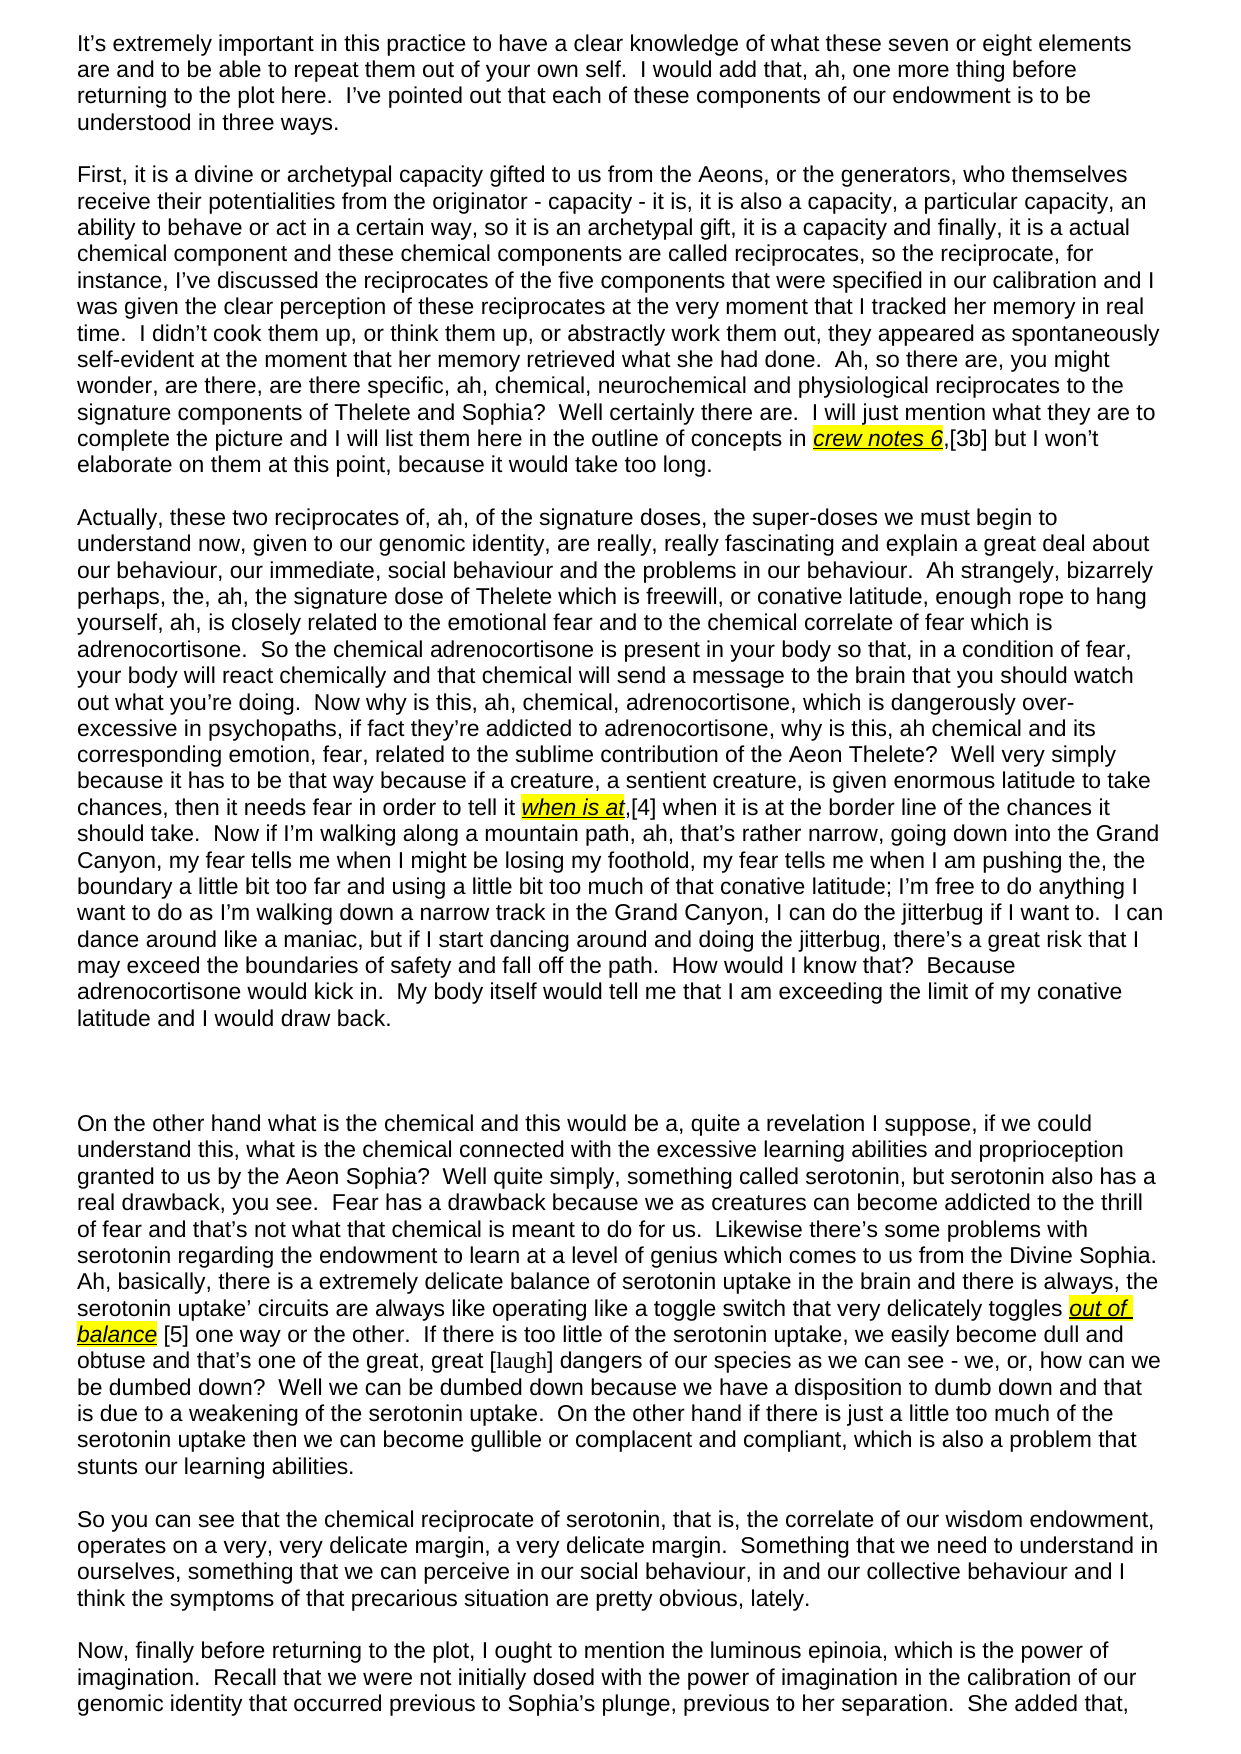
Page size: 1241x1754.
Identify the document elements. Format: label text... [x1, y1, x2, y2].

text Now, finally before returning to the plot, I ought to mention the luminous epinoia, which is the power of imagination. Recall that we were not initially dosed with the power of imagination in the calibration of our genomic identity that occurred previous to Sophia’s plunge, previous to her separation. She added that, [77, 1637, 1163, 1716]
text On the other hand what is the chemical and this would be a, quite a revelation I suppose, if we could understand this, what is the chemical connected with the excessive learning abilities and proprioception granted to us by the Aeon Sophia? Well quite simply, something called serotonin, but serotonin also has a real drawback, you see. Fear has a drawback because we as creatures can become addicted to the thrill of fear and that’s not what that chemical is meant to do for us. Likewise there’s some problems with serotonin regarding the endowment to learn at a level of genius which comes to us from the Divine Sophia. Ah, basically, there is a extremely delicate balance of serotonin uptake in the brain and there is always, the serotonin uptake’ circuits are always like operating like a toggle switch that very delicately toggles out of balance [5] one way or the other. If there is too little of the serotonin uptake, we easily become dull and obtuse and that’s one of the great, great [laugh] dangers of our species as we can see - we, or, how can we be dumbed down? Well we can be dumbed down because we have a disposition to dumb down and that is due to a weakening of the serotonin uptake. On the other hand if there is just a little too much of the serotonin uptake then we can become gullible or complacent and compliant, which is also a problem that stunts our learning abilities. [77, 1110, 1163, 1479]
text First, it is a divine or archetypal capacity gifted to us from the Aeons, or the generators, who themselves receive their potentialities from the originator - capacity - it is, it is also a capacity, a particular capacity, an ability to behave or act in a certain way, so it is an archetypal gift, it is a capacity and finally, it is a actual chemical component and these chemical components are called reciprocates, so the reciprocate, for instance, I’ve discussed the reciprocates of the five components that were specified in our calibration and I was given the clear perception of these reciprocates at the very moment that I tracked her memory in real time. I didn’t cook them up, or think them up, or abstractly work them out, they appeared as spontaneously self-evident at the moment that her memory retrieved what she had done. Ah, so there are, you might wonder, are there, are there specific, ah, chemical, neurochemical and physiological reciprocates to the signature components of Thelete and Sophia? Well certainly there are. I will just mention what they are to complete the picture and I will list them here in the outline of concepts in crew notes 6,[3b] but I won’t elaborate on them at this point, because it would take too long. [77, 161, 1163, 478]
text Actually, these two reciprocates of, ah, of the signature doses, the super-doses we must begin to understand now, given to our genomic identity, are really, really fascinating and explain a great deal about our behaviour, our immediate, social behaviour and the problems in our behaviour. Ah strangely, bizarrely perhaps, the, ah, the signature dose of Thelete which is freewill, or conative latitude, enough rope to hang yourself, ah, is closely related to the emotional fear and to the chemical correlate of fear which is adrenocortisone. So the chemical adrenocortisone is present in your body so that, in a condition of fear, your body will react chemically and that chemical will send a message to the brain that you should watch out what you’re doing. Now why is this, ah, chemical, adrenocortisone, which is dangerously over-excessive in psychopaths, if fact they’re addicted to adrenocortisone, why is this, ah chemical and its corresponding emotion, fear, related to the sublime contribution of the Aeon Thelete? Well very simply because it has to be that way because if a creature, a sentient creature, is given enormous latitude to take chances, then it needs fear in order to tell it when is at,[4] when it is at the border line of the chances it should take. Now if I’m walking along a mountain path, ah, that’s rather narrow, going down into the Grand Canyon, my fear tells me when I might be losing my foothold, my fear tells me when I am pushing the, the boundary a little bit too far and using a little bit too much of that conative latitude; I’m free to do anything I want to do as I’m walking down a narrow track in the Grand Canyon, I can do the jitterbug if I want to. I can dance around like a maniac, but if I start dancing around and doing the jitterbug, there’s a great risk that I may exceed the boundaries of safety and fall off the path. How would I know that? Because adrenocortisone would kick in. My body itself would tell me that I am exceeding the limit of my conative latitude and I would draw back. [77, 504, 1163, 1031]
text It’s extremely important in this practice to have a clear knowledge of what these seven or eight elements are and to be able to repeat them out of your own self. I would add that, ah, one more thing before returning to the plot here. I’ve pointed out that each of these components of our endowment is to be understood in three ways. [77, 29, 1163, 135]
text So you can see that the chemical reciprocate of serotonin, that is, the correlate of our wisdom endowment, operates on a very, very delicate margin, a very delicate margin. Something that we need to understand in ourselves, something that we can perceive in our social behaviour, in and our collective behaviour and I think the symptoms of that precarious situation are pretty obvious, lately. [77, 1506, 1163, 1611]
